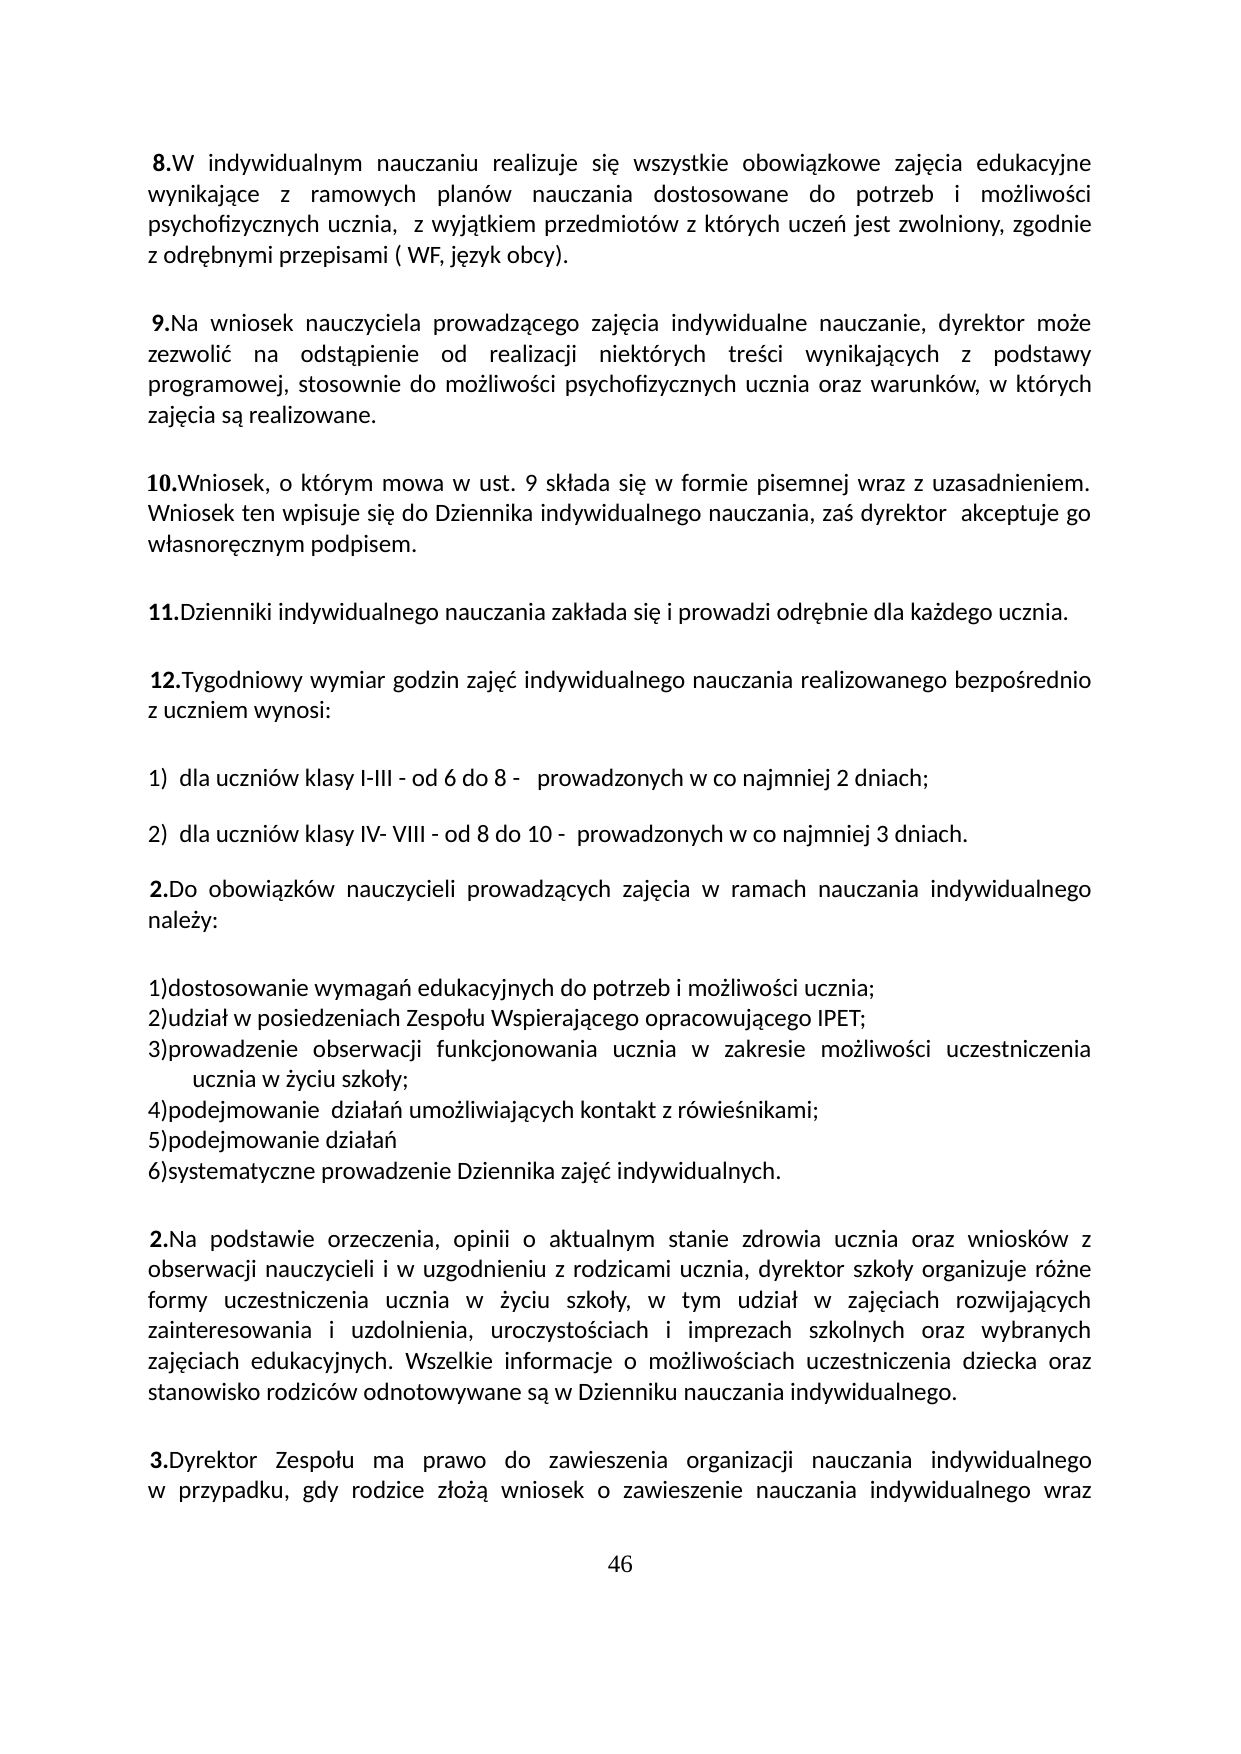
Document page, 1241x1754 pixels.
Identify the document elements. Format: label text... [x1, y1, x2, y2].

list udział w posiedzeniach Zespołu Wspierającego opracowującego IPET; [148, 1002, 1093, 1033]
list dla uczniów klasy I-III - od 6 do 8 - prowadzonych w co najmniej 2 dniach; [148, 762, 1093, 793]
list dla uczniów klasy IV- VIII - od 8 do 10 - prowadzonych w co najmniej 3 dniach. [148, 818, 1093, 848]
list W indywidualnym nauczaniu realizuje się wszystkie obowiązkowe zajęcia edukacyjne wynikające z ramowych planów nauczania dostosowane do potrzeb i możliwości psychofizycznych ucznia, z wyjątkiem przedmiotów z których uczeń jest zwolniony, zgodnie z odrębnymi przepisami ( WF, język obcy). [148, 148, 1093, 270]
list Na podstawie orzeczenia, opinii o aktualnym stanie zdrowia ucznia oraz wniosków z obserwacji nauczycieli i w uzgodnieniu z rodzicami ucznia, dyrektor szkoły organizuje różne formy uczestniczenia ucznia w życiu szkoły, w tym udział w zajęciach rozwijających zainteresowania i uzdolnienia, uroczystościach i imprezach szkolnych oraz wybranych zajęciach edukacyjnych. Wszelkie informacje o możliwościach uczestniczenia dziecka oraz stanowisko rodziców odnotowywane są w Dzienniku nauczania indywidualnego. [148, 1223, 1093, 1406]
list dostosowanie wymagań edukacyjnych do potrzeb i możliwości ucznia; [148, 972, 1093, 1002]
list Wniosek, o którym mowa w ust. 9 składa się w formie pisemnej wraz z uzasadnieniem. Wniosek ten wpisuje się do Dziennika indywidualnego nauczania, zaś dyrektor akceptuje go własnoręcznym podpisem. [146, 467, 1093, 558]
list Dyrektor Zespołu ma prawo do zawieszenia organizacji nauczania indywidualnego w przypadku, gdy rodzice złożą wniosek o zawieszenie nauczania indywidualnego wraz [148, 1444, 1093, 1505]
list Na wniosek nauczyciela prowadzącego zajęcia indywidualne nauczanie, dyrektor może zezwolić na odstąpienie od realizacji niektórych treści wynikających z podstawy programowej, stosownie do możliwości psychofizycznych ucznia oraz warunków, w których zajęcia są realizowane. [148, 307, 1093, 429]
list systematyczne prowadzenie Dziennika zajęć indywidualnych. [148, 1155, 1093, 1186]
list Dzienniki indywidualnego nauczania zakłada się i prowadzi odrębnie dla każdego ucznia. [148, 596, 1093, 626]
list prowadzenie obserwacji funkcjonowania ucznia w zakresie możliwości uczestniczenia ucznia w życiu szkoły; [148, 1033, 1093, 1094]
list podejmowanie działań umożliwiających kontakt z rówieśnikami; [148, 1094, 1093, 1124]
list podejmowanie działań [148, 1124, 1093, 1155]
list Tygodniowy wymiar godzin zajęć indywidualnego nauczania realizowanego bezpośrednio z uczniem wynosi: [148, 664, 1093, 725]
list Do obowiązków nauczycieli prowadzących zajęcia w ramach nauczania indywidualnego należy: [148, 873, 1093, 934]
